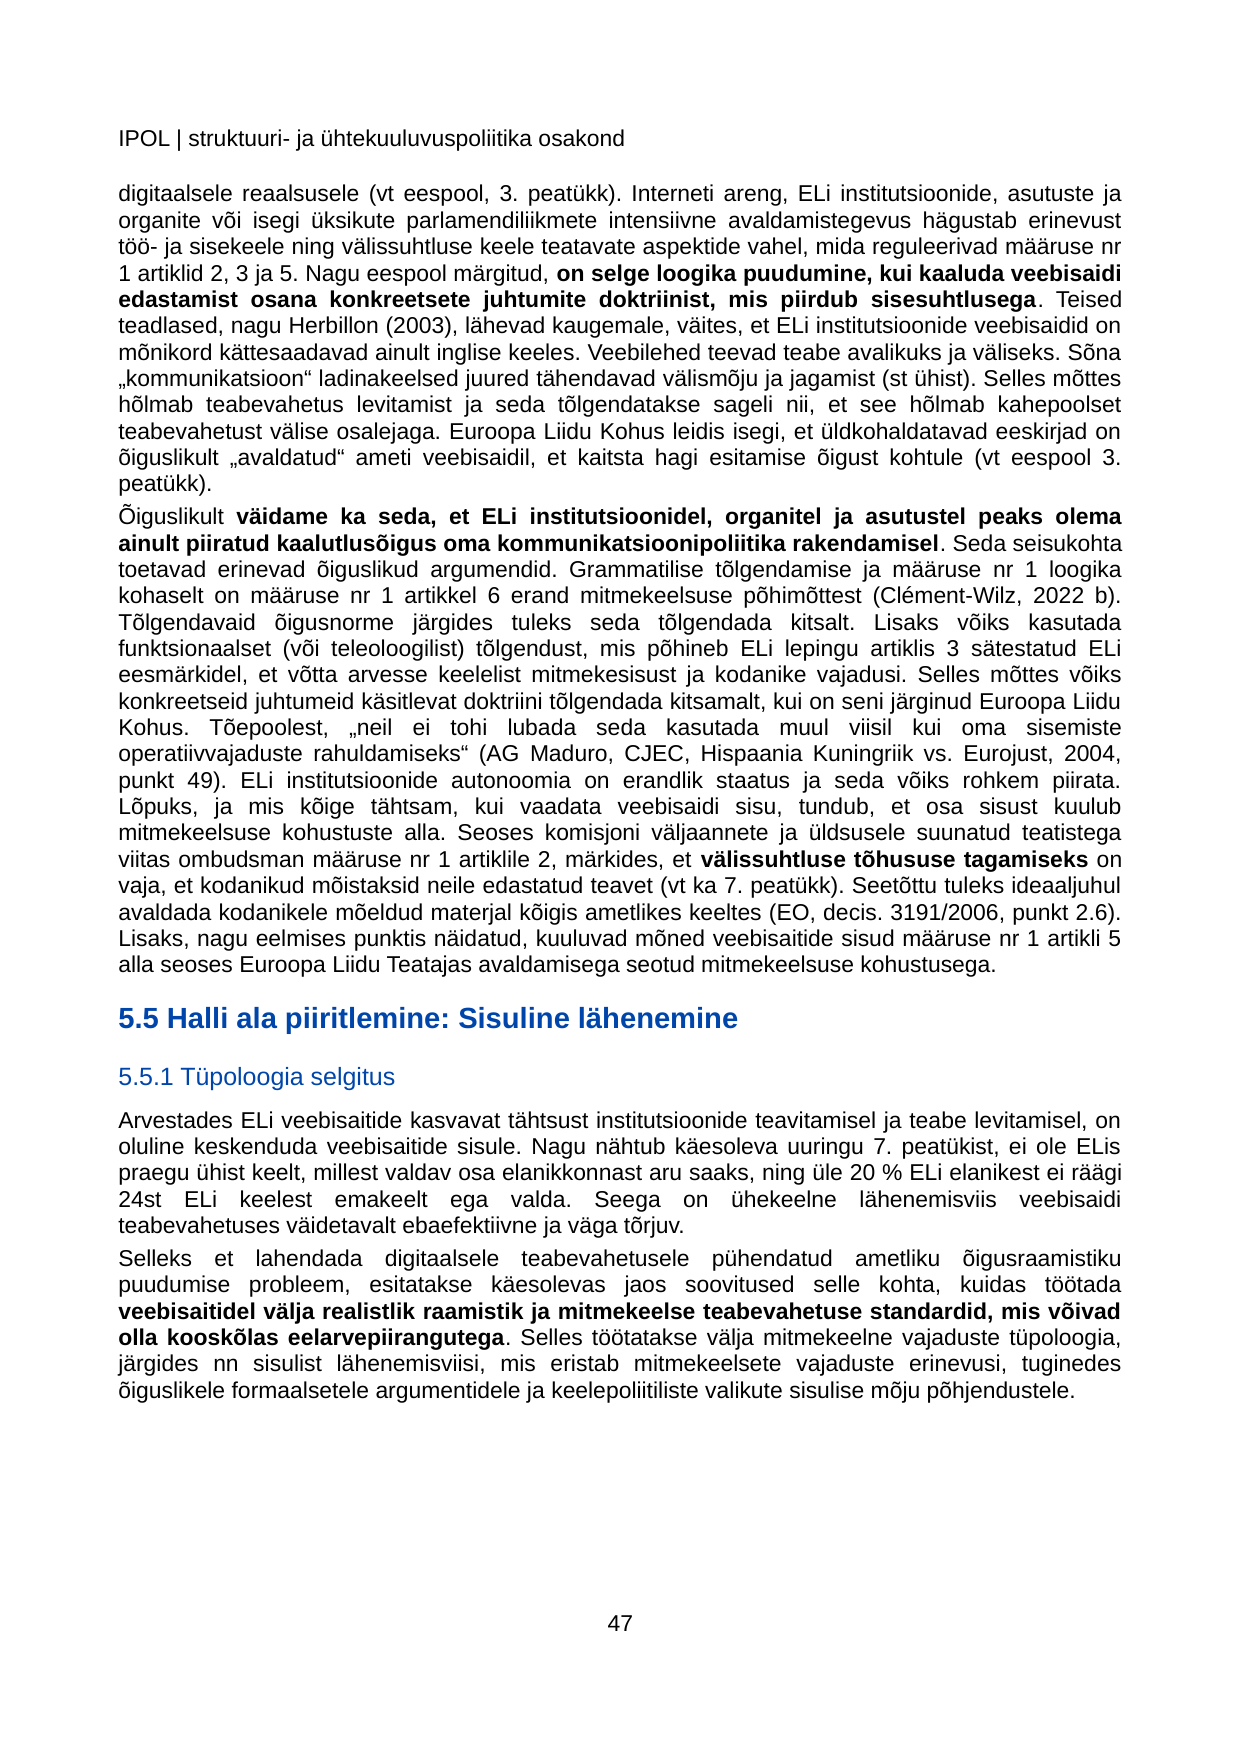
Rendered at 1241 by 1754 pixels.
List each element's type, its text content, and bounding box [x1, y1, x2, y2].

text Õiguslikult väidame ka seda, et ELi institutsioonidel, organitel ja asutustel peaks olema ainult piiratud kaalutlusõigus oma kommunikatsioonipoliitika rakendamisel. Seda seisukohta toetavad erinevad õiguslikud argumendid. Grammatilise tõlgendamise ja määruse nr 1 loogika kohaselt on määruse nr 1 artikkel 6 erand mitmekeelsuse põhimõttest (Clément-Wilz, 2022 b). Tõlgendavaid õigusnorme järgides tuleks seda tõlgendada kitsalt. Lisaks võiks kasutada funktsionaalset (või teleoloogilist) tõlgendust, mis põhineb ELi lepingu artiklis 3 sätestatud ELi eesmärkidel, et võtta arvesse keelelist mitmekesisust ja kodanike vajadusi. Selles mõttes võiks konkreetseid juhtumeid käsitlevat doktriini tõlgendada kitsamalt, kui on seni järginud Euroopa Liidu Kohus. Tõepoolest, „neil ei tohi lubada seda kasutada muul viisil kui oma sisemiste operatiivvajaduste rahuldamiseks“ (AG Maduro, CJEC, Hispaania Kuningriik vs. Eurojust, 2004, punkt 49). ELi institutsioonide autonoomia on erandlik staatus ja seda võiks rohkem piirata. Lõpuks, ja mis kõige tähtsam, kui vaadata veebisaidi sisu, tundub, et osa sisust kuulub mitmekeelsuse kohustuste alla. Seoses komisjoni väljaannete ja üldsusele suunatud teatistega viitas ombudsman määruse nr 1 artiklile 2, märkides, et välissuhtluse tõhususe tagamiseks on vaja, et kodanikud mõistaksid neile edastatud teavet (vt ka 7. peatükk). Seetõttu tuleks ideaaljuhul avaldada kodanikele mõeldud materjal kõigis ametlikes keeltes (EO, decis. 3191/2006, punkt 2.6). Lisaks, nagu eelmises punktis näidatud, kuuluvad mõned veebisaitide sisud määruse nr 1 artikli 5 alla seoses Euroopa Liidu Teatajas avaldamisega seotud mitmekeelsuse kohustusega. [118, 503, 1122, 977]
text digitaalsele reaalsusele (vt eespool, 3. peatükk). Interneti areng, ELi institutsioonide, asutuste ja organite või isegi üksikute parlamendiliikmete intensiivne avaldamistegevus hägustab erinevust töö- ja sisekeele ning välissuhtluse keele teatavate aspektide vahel, mida reguleerivad määruse nr 1 artiklid 2, 3 ja 5. Nagu eespool märgitud, on selge loogika puudumine, kui kaaluda veebisaidi edastamist osana konkreetsete juhtumite doktriinist, mis piirdub sisesuhtlusega. Teised teadlased, nagu Herbillon (2003), lähevad kaugemale, väites, et ELi institutsioonide veebisaidid on mõnikord kättesaadavad ainult inglise keeles. Veebilehed teevad teabe avalikuks ja väliseks. Sõna „kommunikatsioon“ ladinakeelsed juured tähendavad välismõju ja jagamist (st ühist). Selles mõttes hõlmab teabevahetus levitamist ja seda tõlgendatakse sageli nii, et see hõlmab kahepoolset teabevahetust välise osalejaga. Euroopa Liidu Kohus leidis isegi, et üldkohaldatavad eeskirjad on õiguslikult „avaldatud“ ameti veebisaidil, et kaitsta hagi esitamise õigust kohtule (vt eespool 3. peatükk). [118, 180, 1122, 497]
text Selleks et lahendada digitaalsele teabevahetusele pühendatud ametliku õigusraamistiku puudumise probleem, esitatakse käesolevas jaos soovitused selle kohta, kuidas töötada veebisaitidel välja realistlik raamistik ja mitmekeelse teabevahetuse standardid, mis võivad olla kooskõlas eelarvepiirangutega. Selles töötatakse välja mitmekeelne vajaduste tüpoloogia, järgides nn sisulist lähenemisviisi, mis eristab mitmekeelsete vajaduste erinevusi, tuginedes õiguslikele formaalsetele argumentidele ja keelepoliitiliste valikute sisulise mõju põhjendustele. [118, 1245, 1122, 1403]
subtitle 5.5 Halli ala piiritlemine: Sisuline lähenemine [118, 1002, 1122, 1035]
subtitle 5.5.1 Tüpoloogia selgitus [118, 1062, 1122, 1091]
text Arvestades ELi veebisaitide kasvavat tähtsust institutsioonide teavitamisel ja teabe levitamisel, on oluline keskenduda veebisaitide sisule. Nagu nähtub käesoleva uuringu 7. peatükist, ei ole ELis praegu ühist keelt, millest valdav osa elanikkonnast aru saaks, ning üle 20 % ELi elanikest ei räägi 24st ELi keelest emakeelt ega valda. Seega on ühekeelne lähenemisviis veebisaidi teabevahetuses väidetavalt ebaefektiivne ja väga tõrjuv. [118, 1107, 1122, 1238]
